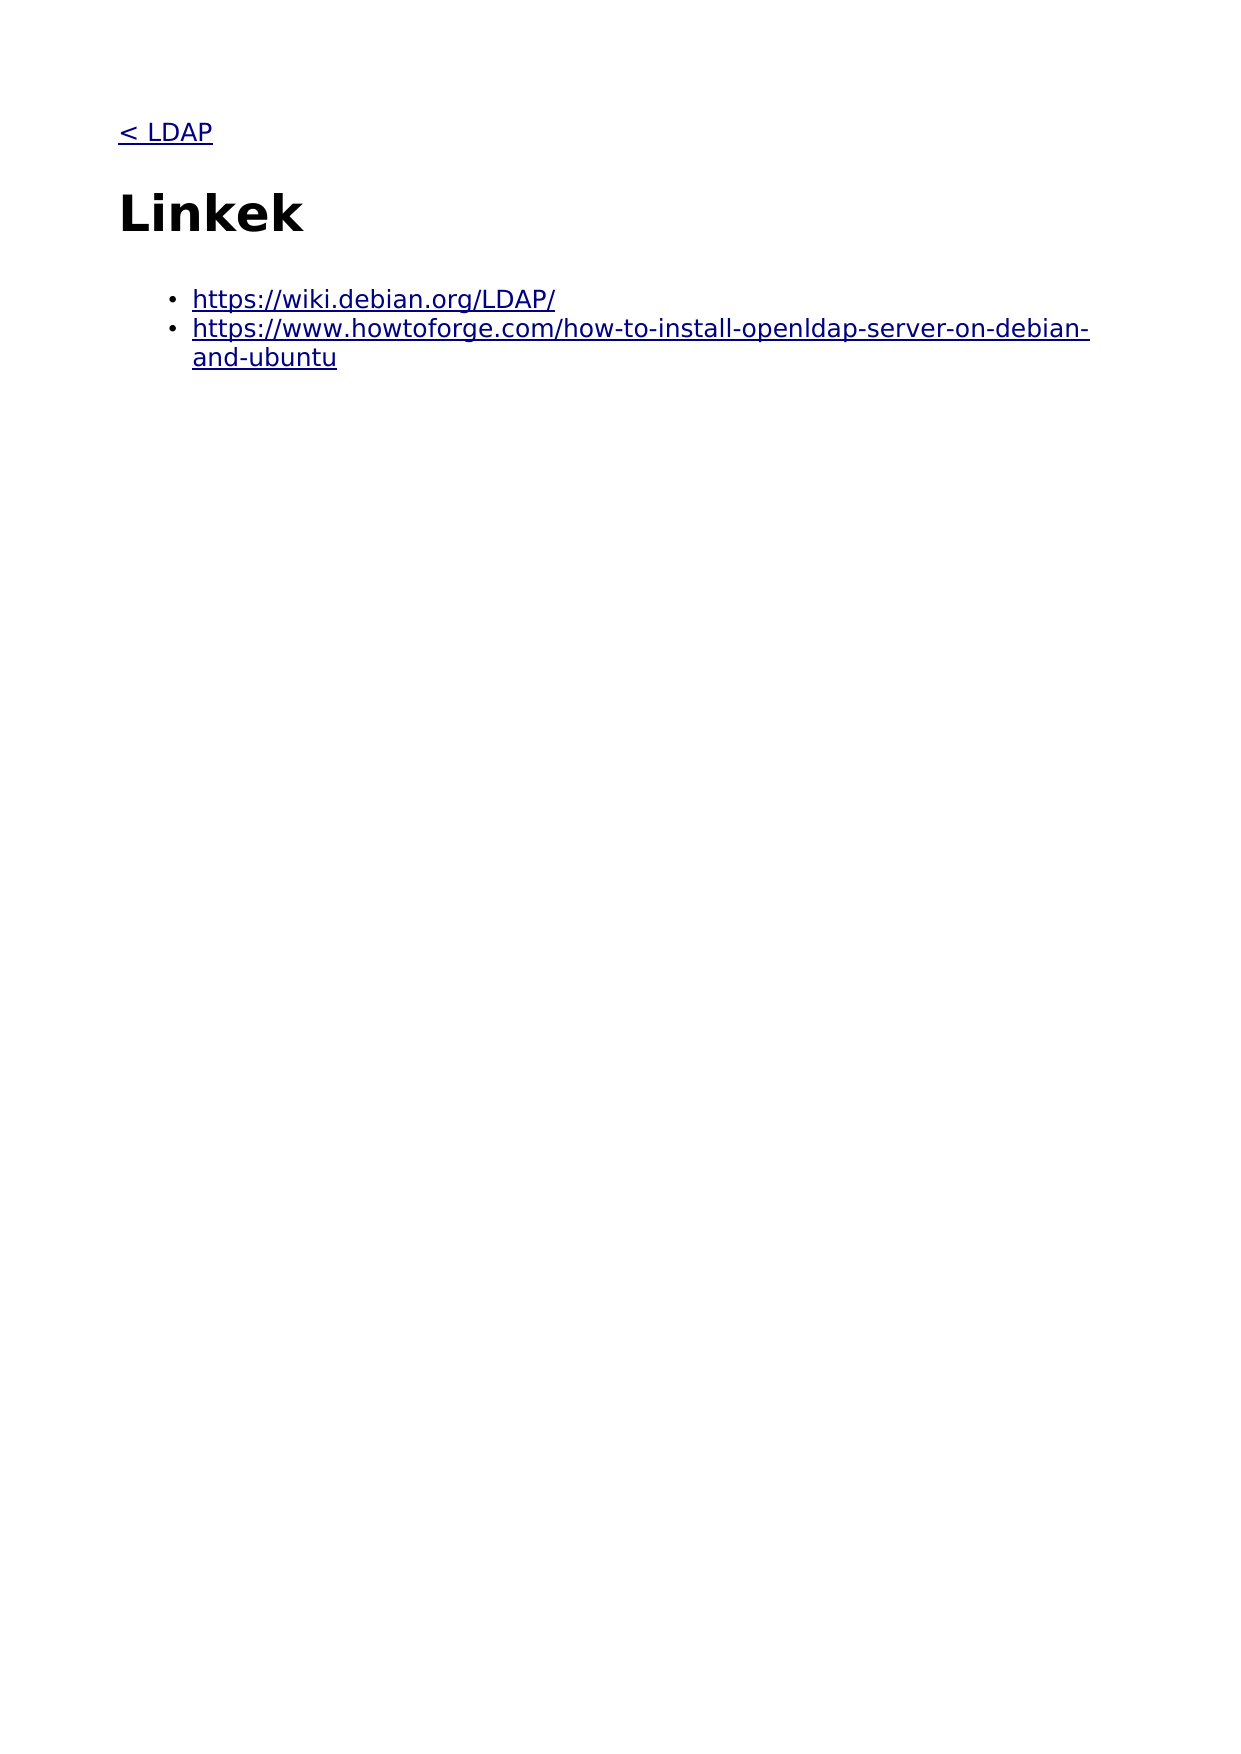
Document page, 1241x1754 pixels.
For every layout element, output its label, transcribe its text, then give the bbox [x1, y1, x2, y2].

list https://www.howtoforge.com/how-to-install-openldap-server-on-debian-and-ubuntu [177, 314, 1122, 372]
subtitle Linkek [118, 185, 1122, 243]
list https://wiki.debian.org/LDAP/ [177, 285, 1122, 314]
text < LDAP [118, 118, 1122, 147]
